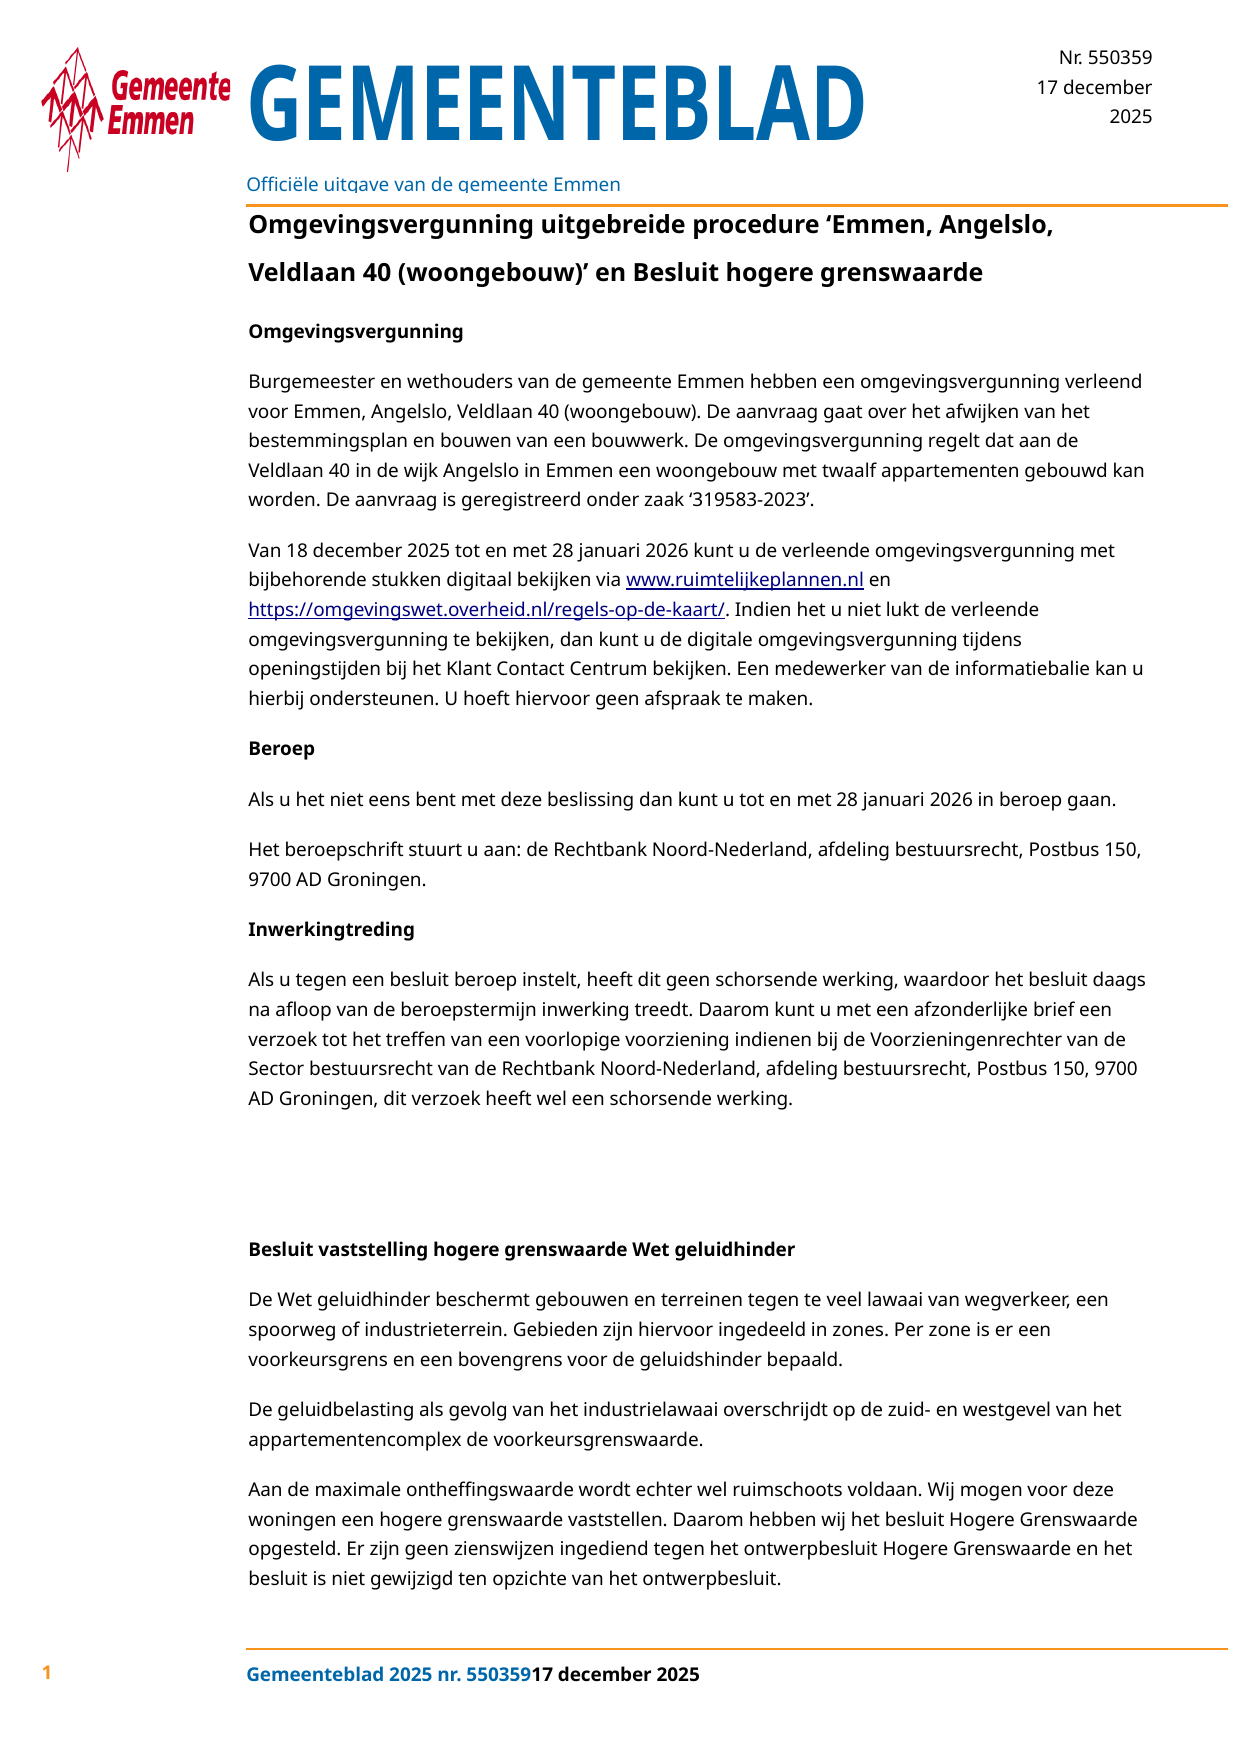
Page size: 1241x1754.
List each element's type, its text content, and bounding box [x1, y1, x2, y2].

text Inwerkingtreding [248, 916, 1152, 942]
text De Wet geluidhinder beschermt gebouwen en terreinen tegen te veel lawaai van wegverkeer, een spoorweg of industrieterrein. Gebieden zijn hiervoor ingedeeld in zones. Per zone is er een voorkeursgrens en een bovengrens voor de geluidshinder bepaald. [248, 1287, 1152, 1372]
text De geluidbelasting als gevolg van het industrielawaai overschrijdt op de zuid- en westgevel van het appartementencomplex de voorkeursgrenswaarde. [248, 1396, 1152, 1452]
text Omgevingsvergunning [248, 318, 1152, 344]
text Het beroepschrift stuurt u aan: de Rechtbank Noord-Nederland, afdeling bestuursrecht, Postbus 150, 9700 AD Groningen. [248, 836, 1152, 892]
text Als u tegen een besluit beroep instelt, heeft dit geen schorsende werking, waardoor het besluit daags na afloop van de beroepstermijn inwerking treedt. Daarom kunt u met een afzonderlijke brief een verzoek tot het treffen van een voorlopige voorziening indienen bij de Voorzieningenrechter van de Sector bestuursrecht van de Rechtbank Noord-Nederland, afdeling bestuursrecht, Postbus 150, 9700 AD Groningen, dit verzoek heeft wel een schorsende werking. [248, 967, 1152, 1111]
text Besluit vaststelling hogere grenswaarde Wet geluidhinder [248, 1236, 1152, 1262]
text Burgemeester en wethouders van de gemeente Emmen hebben een omgevingsvergunning verleend voor Emmen, Angelslo, Veldlaan 40 (woongebouw). De aanvraag gaat over het afwijken van het bestemmingsplan en bouwen van een bouwwerk. De omgevingsvergunning regelt dat aan de Veldlaan 40 in de wijk Angelslo in Emmen een woongebouw met twaalf appartementen gebouwd kan worden. De aanvraag is geregistreerd onder zaak ‘319583-2023’. [248, 368, 1152, 512]
text Als u het niet eens bent met deze beslissing dan kunt u tot en met 28 januari 2026 in beroep gaan. [248, 786, 1152, 812]
text Beroep [248, 735, 1152, 761]
text Van 18 december 2025 tot en met 28 januari 2026 kunt u de verleende omgevingsvergunning met bijbehorende stukken digitaal bekijken via www.ruimtelijkeplannen.nl en https://omgevingswet.overheid.nl/regels-op-de-kaart/. Indien het u niet lukt de verleende omgevingsvergunning te bekijken, dan kunt u de digitale omgevingsvergunning tijdens openingstijden bij het Klant Contact Centrum bekijken. Een medewerker van de informatiebalie kan u hierbij ondersteunen. U hoeft hiervoor geen afspraak te maken. [248, 537, 1152, 711]
text Aan de maximale ontheffingswaarde wordt echter wel ruimschoots voldaan. Wij mogen voor deze woningen een hogere grenswaarde vaststellen. Daarom hebben wij het besluit Hogere Grenswaarde opgesteld. Er zijn geen zienswijzen ingediend tegen het ontwerpbesluit Hogere Grenswaarde en het besluit is niet gewijzigd ten opzichte van het ontwerpbesluit. [248, 1476, 1152, 1591]
text Omgevingsvergunning uitgebreide procedure ‘Emmen, Angelslo, Veldlaan 40 (woongebouw)’ en Besluit hogere grenswaarde [248, 207, 1152, 288]
picture [41, 47, 231, 172]
